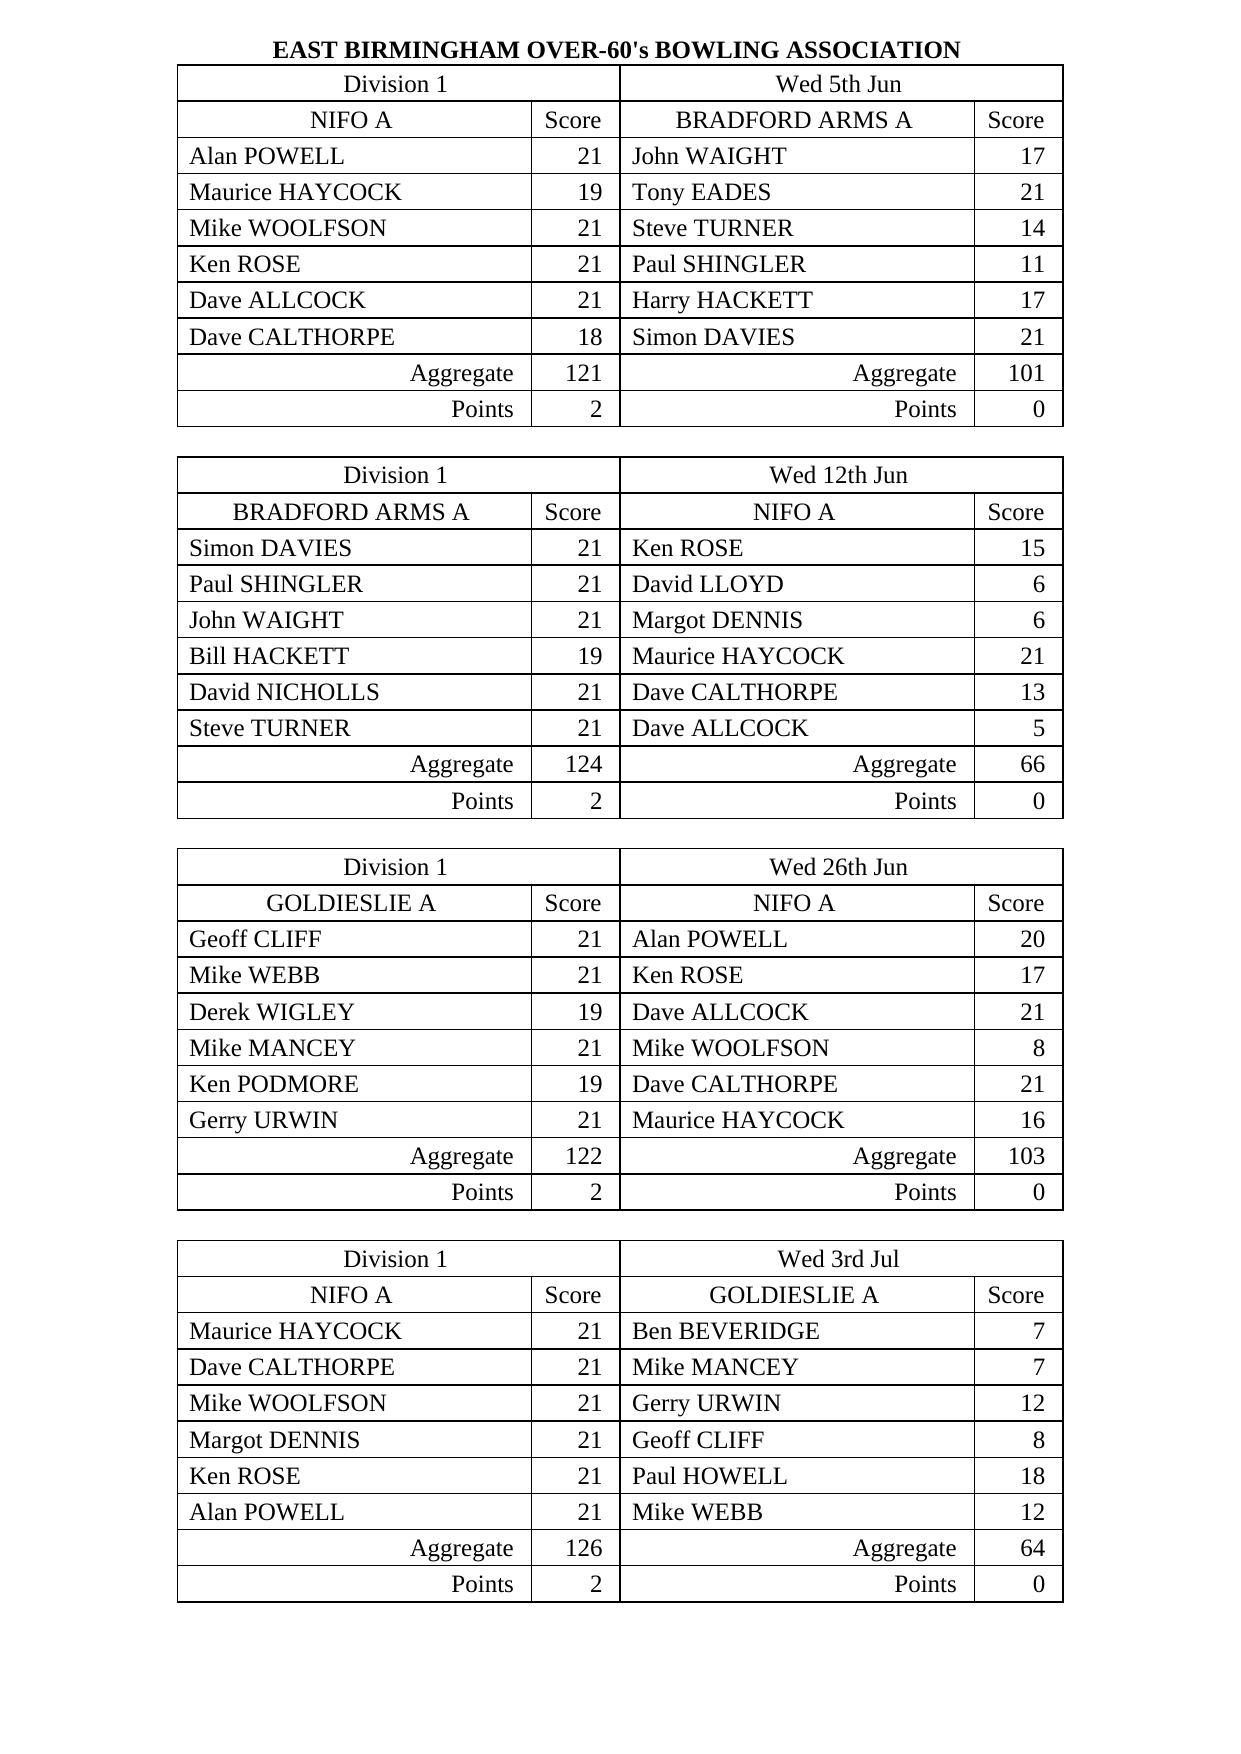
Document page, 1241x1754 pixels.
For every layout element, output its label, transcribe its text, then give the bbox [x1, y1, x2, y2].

table_cell 0 [975, 1175, 1062, 1209]
table_cell 7 [975, 1313, 1062, 1348]
table_cell Dave ALLCOCK [621, 711, 974, 745]
table_cell Maurice HAYCOCK [621, 1102, 974, 1137]
table_cell David LLOYD [621, 566, 974, 601]
table_cell Harry HACKETT [621, 283, 974, 317]
table_cell Score [532, 886, 619, 920]
table_cell 21 [532, 283, 619, 317]
table_cell 19 [532, 174, 619, 209]
table_header Wed 3rd Jul [621, 1241, 1062, 1276]
table_cell Ken ROSE [178, 247, 531, 281]
table_cell Ben BEVERIDGE [621, 1313, 974, 1348]
table_cell 21 [532, 247, 619, 281]
table_cell Aggregate [178, 1138, 531, 1173]
table_cell Ken ROSE [621, 958, 974, 992]
table_cell 21 [532, 1386, 619, 1420]
table_cell 21 [532, 711, 619, 745]
table_cell 12 [975, 1494, 1062, 1529]
table_cell 21 [975, 994, 1062, 1028]
table_cell 8 [975, 1422, 1062, 1456]
table_cell Mike WOOLFSON [178, 1386, 531, 1420]
table_cell 19 [532, 1066, 619, 1101]
table_cell GOLDIESLIE A [621, 1277, 974, 1312]
table_header Wed 26th Jun [621, 849, 1062, 884]
table_cell Maurice HAYCOCK [621, 638, 974, 673]
table_cell Score [975, 102, 1062, 136]
table_cell Mike WOOLFSON [178, 210, 531, 245]
table_cell 21 [532, 1422, 619, 1456]
table_cell 101 [975, 355, 1062, 389]
table_cell Paul SHINGLER [178, 566, 531, 601]
table_cell Dave CALTHORPE [621, 1066, 974, 1101]
table_cell 21 [532, 566, 619, 601]
table_cell 0 [975, 1566, 1062, 1601]
table_cell Ken ROSE [178, 1458, 531, 1492]
table_cell Points [621, 1175, 974, 1209]
table_cell Score [975, 886, 1062, 920]
table_cell 0 [975, 783, 1062, 817]
table_cell 20 [975, 922, 1062, 956]
table_cell Maurice HAYCOCK [178, 174, 531, 209]
table_cell 21 [975, 638, 1062, 673]
table_cell Mike WEBB [178, 958, 531, 992]
table_header Division 1 [178, 1241, 619, 1276]
table_cell 121 [532, 355, 619, 389]
table_cell GOLDIESLIE A [178, 886, 531, 920]
table_cell 2 [532, 1175, 619, 1209]
table_cell NIFO A [621, 886, 974, 920]
table_cell 17 [975, 283, 1062, 317]
table_cell 2 [532, 783, 619, 817]
table_cell 6 [975, 566, 1062, 601]
table_cell John WAIGHT [621, 138, 974, 173]
table_cell Derek WIGLEY [178, 994, 531, 1028]
table_cell 21 [975, 319, 1062, 353]
table_cell BRADFORD ARMS A [178, 494, 531, 528]
table_cell 6 [975, 602, 1062, 637]
table_cell 21 [532, 1102, 619, 1137]
table_cell Alan POWELL [621, 922, 974, 956]
table_cell 126 [532, 1530, 619, 1565]
table_cell 13 [975, 675, 1062, 709]
table_cell 14 [975, 210, 1062, 245]
table_cell 124 [532, 747, 619, 781]
table_cell Mike WEBB [621, 1494, 974, 1529]
table_cell Ken PODMORE [178, 1066, 531, 1101]
table_cell 21 [532, 138, 619, 173]
table_cell David NICHOLLS [178, 675, 531, 709]
table_cell 7 [975, 1350, 1062, 1384]
table_cell 21 [532, 1494, 619, 1529]
table_cell Geoff CLIFF [621, 1422, 974, 1456]
table_cell Margot DENNIS [621, 602, 974, 637]
table_header Wed 12th Jun [621, 458, 1062, 492]
table_cell Margot DENNIS [178, 1422, 531, 1456]
table_cell Points [178, 1566, 531, 1601]
table_cell 2 [532, 391, 619, 426]
table_cell Aggregate [621, 355, 974, 389]
table_cell 18 [975, 1458, 1062, 1492]
table_cell 19 [532, 994, 619, 1028]
table_cell Aggregate [621, 747, 974, 781]
table_cell 0 [975, 391, 1062, 426]
table_cell 103 [975, 1138, 1062, 1173]
table_cell NIFO A [178, 1277, 531, 1312]
table_cell Aggregate [621, 1530, 974, 1565]
table_cell Aggregate [178, 355, 531, 389]
table_cell 11 [975, 247, 1062, 281]
table_cell 21 [532, 602, 619, 637]
table_cell NIFO A [621, 494, 974, 528]
table_cell Ken ROSE [621, 530, 974, 564]
table_cell 21 [532, 1350, 619, 1384]
table_cell 18 [532, 319, 619, 353]
table_cell Points [178, 783, 531, 817]
table_cell BRADFORD ARMS A [621, 102, 974, 136]
table_cell 21 [532, 958, 619, 992]
table_cell NIFO A [178, 102, 531, 136]
table_cell John WAIGHT [178, 602, 531, 637]
table_cell Mike MANCEY [178, 1030, 531, 1064]
table_cell 21 [532, 675, 619, 709]
table_cell Score [532, 494, 619, 528]
table_cell Points [621, 783, 974, 817]
table_cell Points [621, 1566, 974, 1601]
table_cell Points [178, 391, 531, 426]
table_cell Steve TURNER [178, 711, 531, 745]
table_cell 15 [975, 530, 1062, 564]
table_cell 17 [975, 138, 1062, 173]
table_cell Score [975, 1277, 1062, 1312]
table_cell Dave CALTHORPE [621, 675, 974, 709]
table_cell Paul SHINGLER [621, 247, 974, 281]
table_cell 8 [975, 1030, 1062, 1064]
table_cell Score [532, 1277, 619, 1312]
table_cell Dave ALLCOCK [178, 283, 531, 317]
table_cell 17 [975, 958, 1062, 992]
table_cell Mike MANCEY [621, 1350, 974, 1384]
table_header Division 1 [178, 458, 619, 492]
table_cell Bill HACKETT [178, 638, 531, 673]
table_cell Aggregate [178, 1530, 531, 1565]
table_cell Gerry URWIN [621, 1386, 974, 1420]
table_cell 21 [975, 1066, 1062, 1101]
table_cell Gerry URWIN [178, 1102, 531, 1137]
table_cell 21 [532, 1458, 619, 1492]
table_cell 5 [975, 711, 1062, 745]
table_cell Steve TURNER [621, 210, 974, 245]
table_cell 64 [975, 1530, 1062, 1565]
table_cell Score [532, 102, 619, 136]
table_header Division 1 [178, 66, 619, 100]
table_cell 21 [532, 530, 619, 564]
table_cell Points [178, 1175, 531, 1209]
table_cell 21 [975, 174, 1062, 209]
table_cell Aggregate [178, 747, 531, 781]
table_cell Dave CALTHORPE [178, 1350, 531, 1384]
table_cell 19 [532, 638, 619, 673]
table_cell Alan POWELL [178, 138, 531, 173]
table_cell Simon DAVIES [621, 319, 974, 353]
table_cell 12 [975, 1386, 1062, 1420]
table_cell 16 [975, 1102, 1062, 1137]
table_cell 21 [532, 210, 619, 245]
table_cell Dave ALLCOCK [621, 994, 974, 1028]
table_cell Score [975, 494, 1062, 528]
table_cell 2 [532, 1566, 619, 1601]
table_header Wed 5th Jun [621, 66, 1062, 100]
table_cell Paul HOWELL [621, 1458, 974, 1492]
table_cell Mike WOOLFSON [621, 1030, 974, 1064]
table_cell 122 [532, 1138, 619, 1173]
table_cell 21 [532, 922, 619, 956]
table_cell 66 [975, 747, 1062, 781]
table_cell 21 [532, 1313, 619, 1348]
table_cell Dave CALTHORPE [178, 319, 531, 353]
table_cell Tony EADES [621, 174, 974, 209]
table_cell Aggregate [621, 1138, 974, 1173]
table_cell Maurice HAYCOCK [178, 1313, 531, 1348]
table_cell Points [621, 391, 974, 426]
table_cell 21 [532, 1030, 619, 1064]
table_cell Alan POWELL [178, 1494, 531, 1529]
table_cell Geoff CLIFF [178, 922, 531, 956]
table_cell Simon DAVIES [178, 530, 531, 564]
table_header Division 1 [178, 849, 619, 884]
